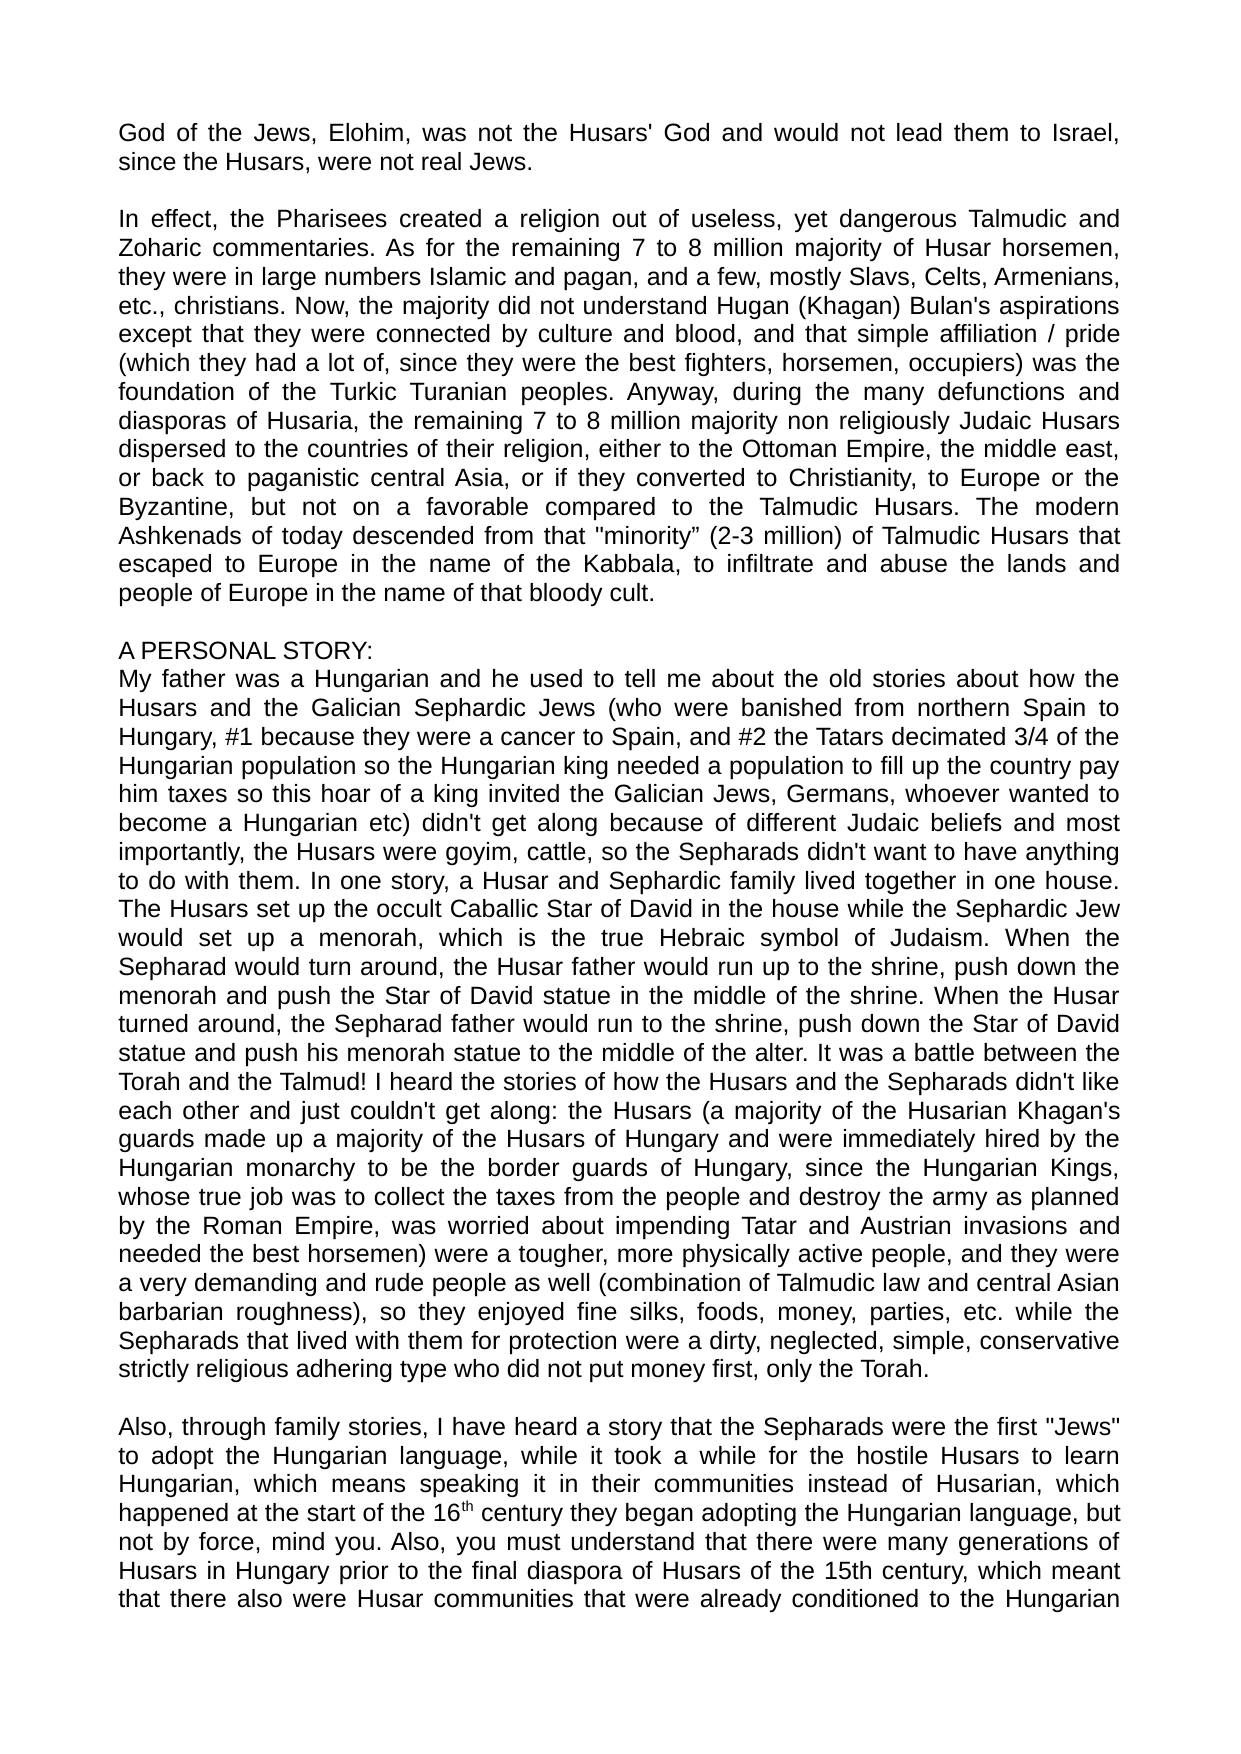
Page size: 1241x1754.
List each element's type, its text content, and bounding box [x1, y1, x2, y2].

text A PERSONAL STORY: [118, 636, 1122, 664]
text My father was a Hungarian and he used to tell me about the old stories about how the Husars and the Galician Sephardic Jews (who were banished from northern Spain to Hungary, #1 because they were a cancer to Spain, and #2 the Tatars decimated 3/4 of the Hungarian population so the Hungarian king needed a population to fill up the country pay him taxes so this hoar of a king invited the Galician Jews, Germans, whoever wanted to become a Hungarian etc) didn't get along because of different Judaic beliefs and most importantly, the Husars were goyim, cattle, so the Sepharads didn't want to have anything to do with them. In one story, a Husar and Sephardic family lived together in one house. The Husars set up the occult Caballic Star of David in the house while the Sephardic Jew would set up a menorah, which is the true Hebraic symbol of Judaism. When the Sepharad would turn around, the Husar father would run up to the shrine, push down the menorah and push the Star of David statue in the middle of the shrine. When the Husar turned around, the Sepharad father would run to the shrine, push down the Star of David statue and push his menorah statue to the middle of the alter. It was a battle between the Torah and the Talmud! I heard the stories of how the Husars and the Sepharads didn't like each other and just couldn't get along: the Husars (a majority of the Husarian Khagan's guards made up a majority of the Husars of Hungary and were immediately hired by the Hungarian monarchy to be the border guards of Hungary, since the Hungarian Kings, whose true job was to collect the taxes from the people and destroy the army as planned by the Roman Empire, was worried about impending Tatar and Austrian invasions and needed the best horsemen) were a tougher, more physically active people, and they were a very demanding and rude people as well (combination of Talmudic law and central Asian barbarian roughness), so they enjoyed fine silks, foods, money, parties, etc. while the Sepharads that lived with them for protection were a dirty, neglected, simple, conservative strictly religious adhering type who did not put money first, only the Torah. [118, 664, 1122, 1383]
text God of the Jews, Elohim, was not the Husars' God and would not lead them to Israel, since the Husars, were not real Jews. [118, 118, 1122, 176]
text Also, through family stories, I have heard a story that the Sepharads were the first "Jews" to adopt the Hungarian language, while it took a while for the hostile Husars to learn Hungarian, which means speaking it in their communities instead of Husarian, which happened at the start of the 16th century they began adopting the Hungarian language, but not by force, mind you. Also, you must understand that there were many generations of Husars in Hungary prior to the final diaspora of Husars of the 15th century, which meant that there also were Husar communities that were already conditioned to the Hungarian [118, 1412, 1122, 1613]
text In effect, the Pharisees created a religion out of useless, yet dangerous Talmudic and Zoharic commentaries. As for the remaining 7 to 8 million majority of Husar horsemen, they were in large numbers Islamic and pagan, and a few, mostly Slavs, Celts, Armenians, etc., christians. Now, the majority did not understand Hugan (Khagan) Bulan's aspirations except that they were connected by culture and blood, and that simple affiliation / pride (which they had a lot of, since they were the best fighters, horsemen, occupiers) was the foundation of the Turkic Turanian peoples. Anyway, during the many defunctions and diasporas of Husaria, the remaining 7 to 8 million majority non religiously Judaic Husars dispersed to the countries of their religion, either to the Ottoman Empire, the middle east, or back to paganistic central Asia, or if they converted to Christianity, to Europe or the Byzantine, but not on a favorable compared to the Talmudic Husars. The modern Ashkenads of today descended from that "minority” (2-3 million) of Talmudic Husars that escaped to Europe in the name of the Kabbala, to infiltrate and abuse the lands and people of Europe in the name of that bloody cult. [118, 204, 1122, 607]
